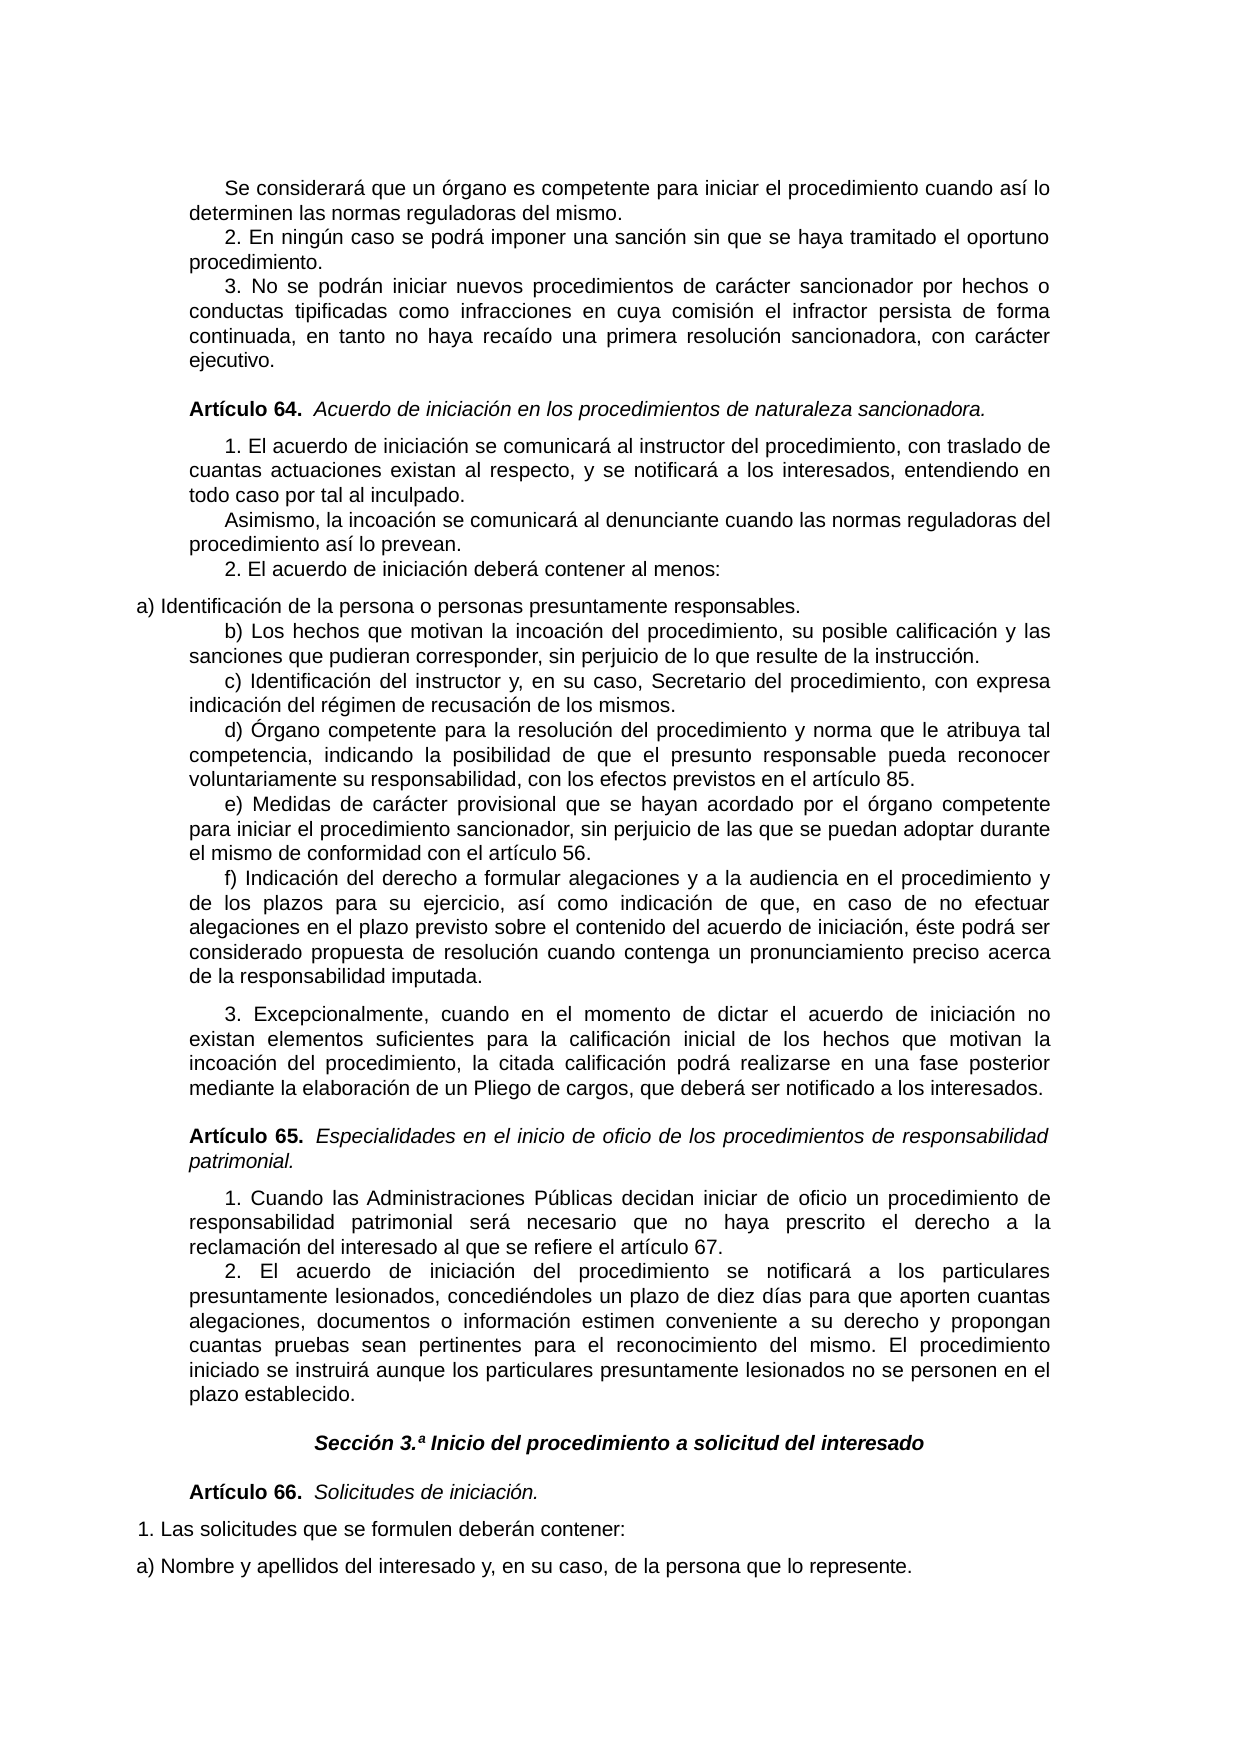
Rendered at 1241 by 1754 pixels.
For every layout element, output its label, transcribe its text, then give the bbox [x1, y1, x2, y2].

list Los hechos que motivan la incoación del procedimiento, su posible calificación y las sanciones que pudieran corresponder, sin perjuicio de lo que resulte de la instrucción. [189, 619, 1052, 668]
list Indicación del derecho a formular alegaciones y a la audiencia en el procedimiento y de los plazos para su ejercicio, así como indicación de que, en caso de no efectuar alegaciones en el plazo previsto sobre el contenido del acuerdo de iniciación, éste podrá ser considerado propuesta de resolución cuando contenga un pronunciamiento preciso acerca de la responsabilidad imputada. [189, 866, 1052, 988]
list Excepcionalmente, cuando en el momento de dictar el acuerdo de iniciación no existan elementos suficientes para la calificación inicial de los hechos que motivan la incoación del procedimiento, la citada calificación podrá realizarse en una fase posterior mediante la elaboración de un Pliego de cargos, que deberá ser notificado a los interesados. [189, 1002, 1052, 1099]
list En ningún caso se podrá imponer una sanción sin que se haya tramitado el oportuno procedimiento. [189, 225, 1051, 273]
list Nombre y apellidos del interesado y, en su caso, de la persona que lo represente. [136, 1554, 1163, 1578]
list Órgano competente para la resolución del procedimiento y norma que le atribuya tal competencia, indicando la posibilidad de que el presunto responsable pueda reconocer voluntariamente su responsabilidad, con los efectos previstos en el artículo 85. [189, 718, 1051, 791]
list El acuerdo de iniciación se comunicará al instructor del procedimiento, con traslado de cuantas actuaciones existan al respecto, y se notificará a los interesados, entendiendo en todo caso por tal al inculpado. [189, 433, 1052, 507]
text Artículo 65. Especialidades en el inicio de oficio de los procedimientos de responsabilidad patrimonial. [189, 1124, 1051, 1173]
list Las solicitudes que se formulen deberán contener: [137, 1516, 1163, 1540]
list El acuerdo de iniciación del procedimiento se notificará a los particulares presuntamente lesionados, concediéndoles un plazo de diez días para que aporten cuantas alegaciones, documentos o información estimen conveniente a su derecho y propongan cuantas pruebas sean pertinentes para el reconocimiento del mismo. El procedimiento iniciado se instruirá aunque los particulares presuntamente lesionados no se personen en el plazo establecido. [189, 1259, 1051, 1406]
list Cuando las Administraciones Públicas decidan iniciar de oficio un procedimiento de responsabilidad patrimonial será necesario que no haya prescrito el derecho a la reclamación del interesado al que se refiere el artículo 67. [189, 1185, 1051, 1258]
text Sección 3.ª Inicio del procedimiento a solicitud del interesado [314, 1431, 1163, 1455]
text Asimismo, la incoación se comunicará al denunciante cuando las normas reguladoras del procedimiento así lo prevean. [189, 507, 1051, 556]
list No se podrán iniciar nuevos procedimientos de carácter sancionador por hechos o conductas tipificadas como infracciones en cuya comisión el infractor persista de forma continuada, en tanto no haya recaído una primera resolución sancionadora, con carácter ejecutivo. [189, 274, 1051, 372]
list Medidas de carácter provisional que se hayan acordado por el órgano competente para iniciar el procedimiento sancionador, sin perjuicio de las que se puedan adoptar durante el mismo de conformidad con el artículo 56. [189, 792, 1051, 865]
text Artículo 66. Solicitudes de iniciación. [189, 1479, 1163, 1503]
list Identificación del instructor y, en su caso, Secretario del procedimiento, con expresa indicación del régimen de recusación de los mismos. [189, 669, 1052, 717]
text Artículo 64. Acuerdo de iniciación en los procedimientos de naturaleza sancionadora. [189, 397, 1163, 421]
list El acuerdo de iniciación deberá contener al menos: [224, 557, 1163, 581]
text Se considerará que un órgano es competente para iniciar el procedimiento cuando así lo determinen las normas reguladoras del mismo. [189, 176, 1051, 224]
list Identificación de la persona o personas presuntamente responsables. [136, 594, 1163, 618]
